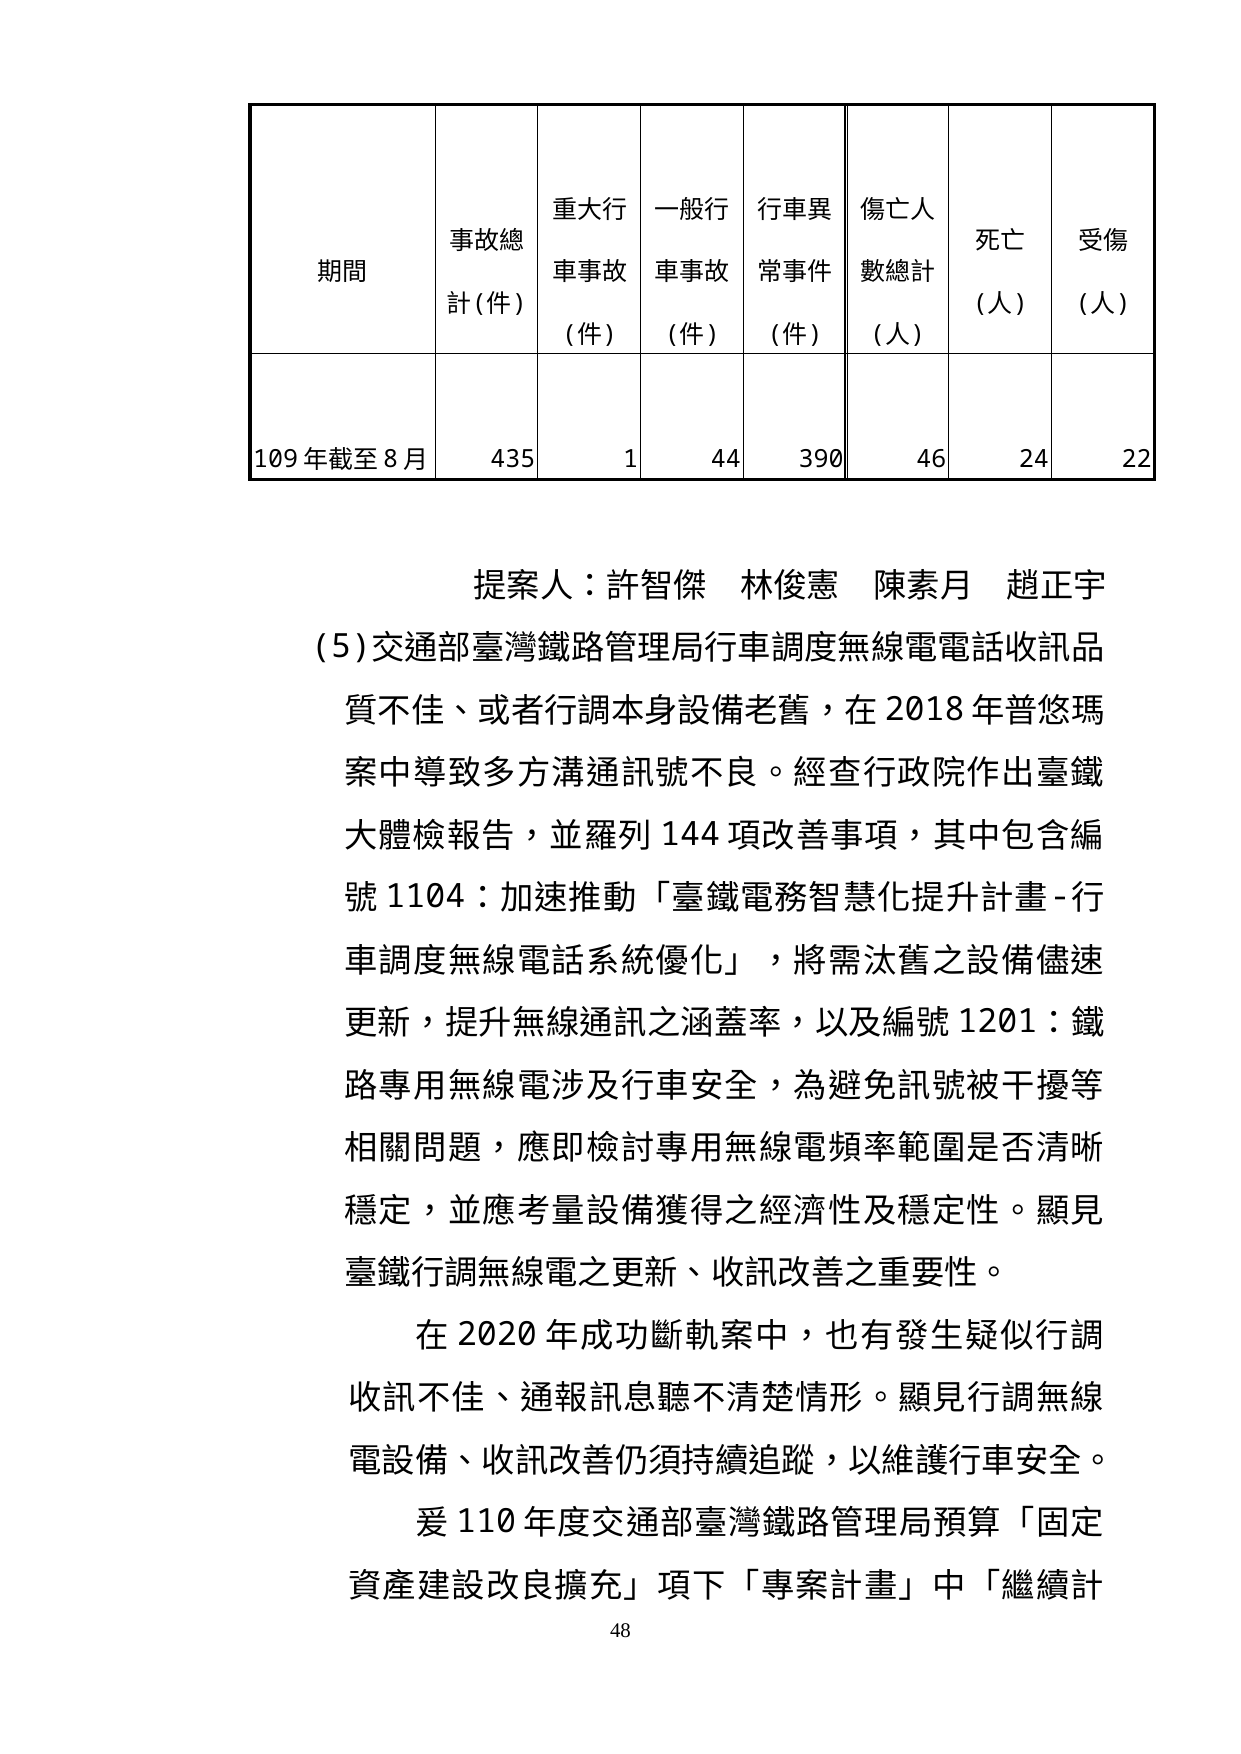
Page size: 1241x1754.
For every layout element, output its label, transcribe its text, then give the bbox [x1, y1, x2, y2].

table_header 行車異常事件(件) [744, 106, 844, 353]
table_cell 46 [848, 354, 948, 478]
table_cell 435 [436, 354, 537, 478]
table_header 事故總計(件) [436, 106, 537, 353]
table_header 一般行車事故(件) [641, 106, 743, 353]
table_header 傷亡人數總計(人) [848, 106, 948, 353]
table_cell 24 [949, 354, 1051, 478]
table_header 死亡(人) [949, 106, 1051, 353]
table_header 期間 [252, 106, 435, 353]
table_cell 109年截至8月 [252, 354, 435, 478]
text (5)交通部臺灣鐵路管理局行車調度無線電電話收訊品質不佳、或者行調本身設備老舊，在2018年普悠瑪案中導致多方溝通訊號不良。經查行政院作出臺鐵大體檢報告，並羅列144項改善事項，其中包含編號1104：加速推動「臺鐵電務智慧化提升計畫-行車調度無線電話系統優化」，將需汰舊之設備儘速更新，提升無線通訊之涵蓋率，以及編號1201：鐵路專用無線電涉及行車安全，為避免訊號被干擾等相關問題，應即檢討專用無線電頻率範圍是否清晰穩定，並應考量設備獲得之經濟性及穩定性。顯見臺鐵行調無線電之更新、收訊改善之重要性。 [311, 603, 1104, 1291]
table_cell 44 [641, 354, 743, 478]
text 在2020年成功斷軌案中，也有發生疑似行調收訊不佳、通報訊息聽不清楚情形。顯見行調無線電設備、收訊改善仍須持續追蹤，以維護行車安全。 [348, 1291, 1104, 1478]
table_cell 22 [1052, 354, 1153, 478]
table_cell 1 [538, 354, 640, 478]
table_header 重大行車事故(件) [538, 106, 640, 353]
text 爰110年度交通部臺灣鐵路管理局預算「固定資產建設改良擴充」項下「專案計畫」中「繼續計畫」之「鐵路行車安全改善六年計畫(104至111年)」編列31億5,900萬元，凍結5%，請交通部臺灣鐵路管理局全面調查臺鐵員工使用行調無線電意見(具體包含各單位目前有多少數量行調、多少人數，數量是否足夠、行調設備本身是否老舊需更換、哪個位置或路段行調容易收訊不佳)並請臺鐵局做出改善建議，將上開調查意見以及書面報告送交立法院交通委員會，經同意後，始得動支。【86】 [348, 1478, 1104, 1603]
table_cell 390 [744, 354, 844, 478]
text 提案人：許智傑 林俊憲 陳素月 趙正宇 [473, 541, 1117, 603]
table_header 受傷(人) [1052, 106, 1153, 353]
